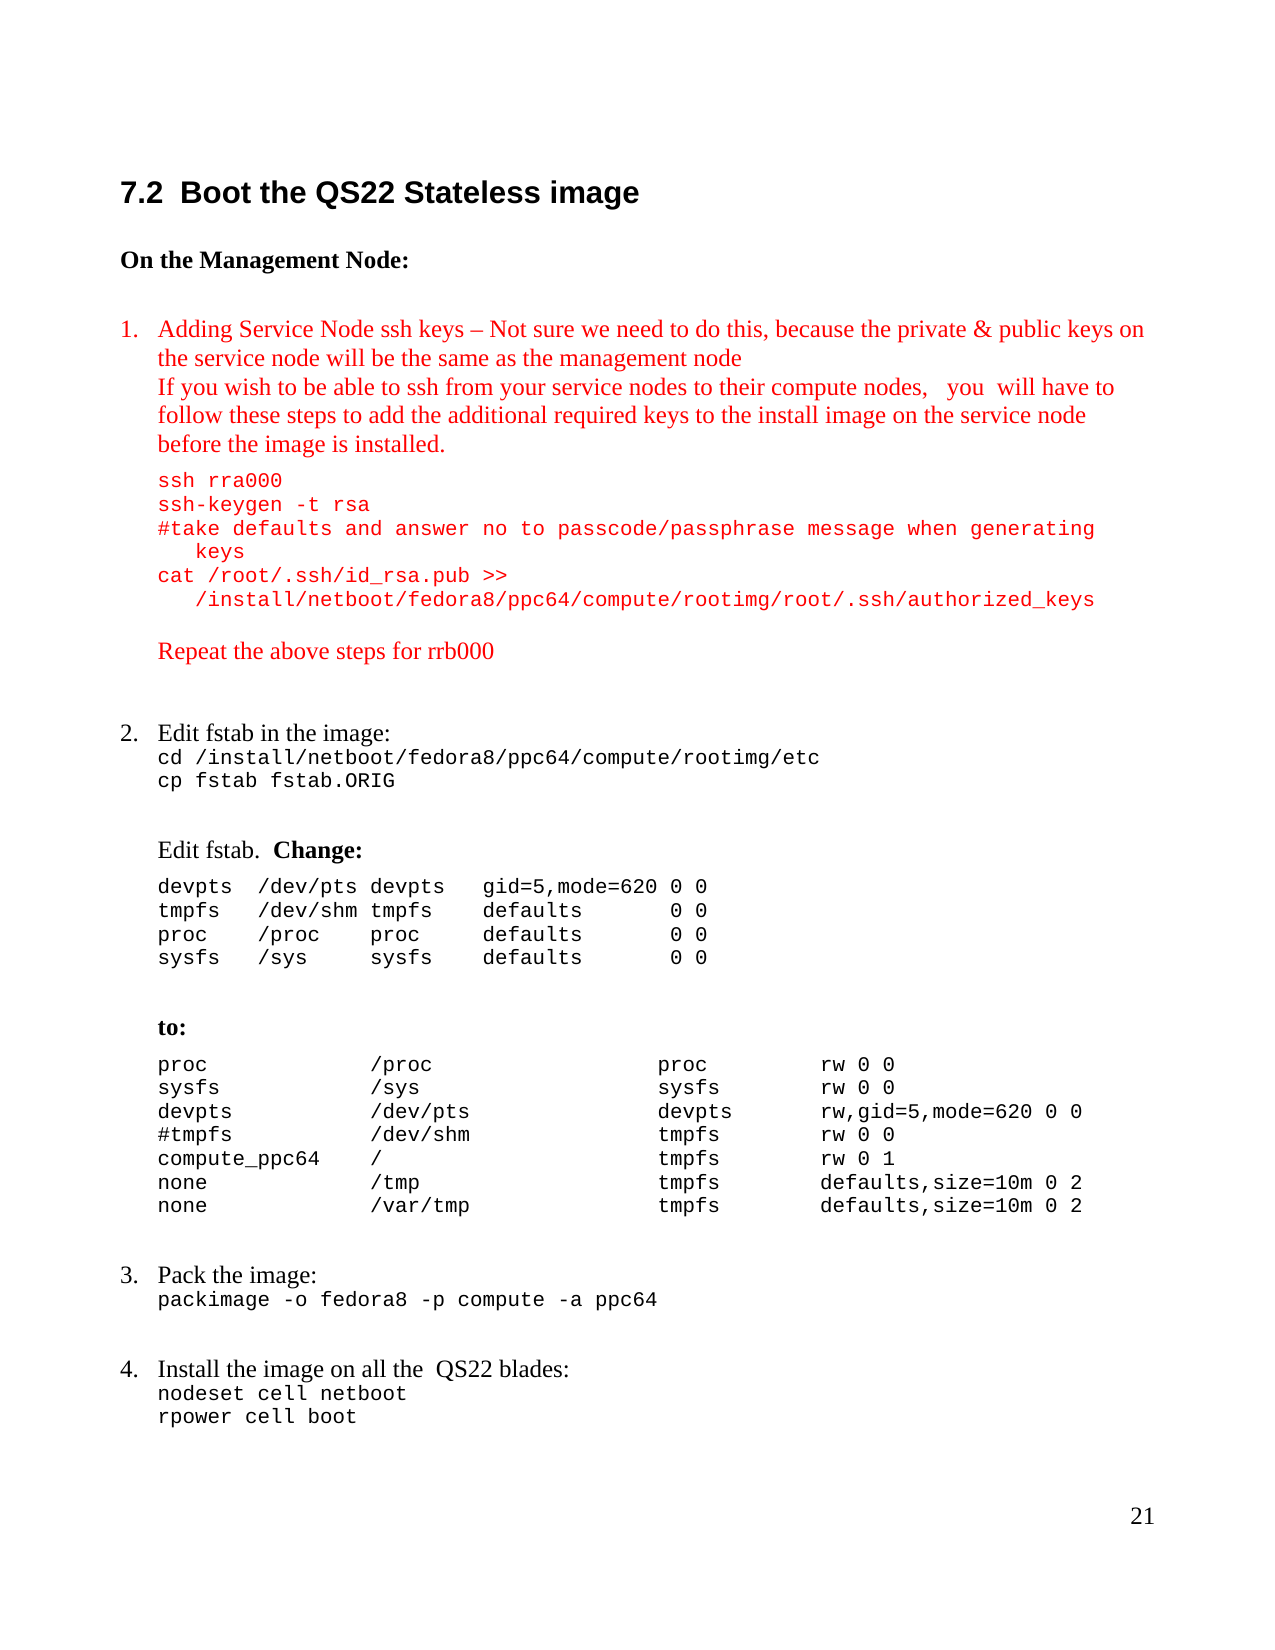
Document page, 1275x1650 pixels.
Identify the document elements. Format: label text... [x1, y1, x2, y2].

text On the Management Node: [120, 245, 1155, 273]
text ssh-keygen -t rsa [157, 494, 1155, 518]
text If you wish to be able to ssh from your service nodes to their compute nodes, you will have to follow these steps to add the additional required keys to the install image on the service node before the image is installed. [157, 372, 1155, 458]
text cd /install/netboot/fedora8/ppc64/compute/rootimg/etc [157, 747, 1155, 770]
text sysfs /sys sysfs rw 0 0 [157, 1077, 1155, 1101]
text devpts /dev/pts devpts gid=5,mode=620 0 0 [157, 876, 1155, 900]
subtitle Boot the QS22 Stateless image [120, 174, 1155, 210]
text none /var/tmp tmpfs defaults,size=10m 0 2 [157, 1195, 1155, 1219]
text #take defaults and answer no to passcode/passphrase message when generating keys [157, 518, 1155, 565]
text devpts /dev/pts devpts rw,gid=5,mode=620 0 0 [157, 1101, 1155, 1124]
text proc /proc proc rw 0 0 [157, 1053, 1155, 1077]
list Install the image on all the QS22 blades: [120, 1354, 1155, 1383]
text packimage -o fedora8 -p compute -a ppc64 [157, 1289, 1155, 1313]
text tmpfs /dev/shm tmpfs defaults 0 0 [157, 900, 1155, 924]
text cat /root/.ssh/id_rsa.pub >> /install/netboot/fedora8/ppc64/compute/rootimg/root/.ssh/authorized_keys [157, 565, 1155, 612]
list Pack the image: [120, 1260, 1155, 1289]
text Repeat the above steps for rrb000 [157, 636, 1155, 665]
text compute_ppc64 / tmpfs rw 0 1 [157, 1148, 1155, 1172]
list Edit fstab in the image: [120, 718, 1155, 747]
text rpower cell boot [157, 1406, 1155, 1430]
text to: [157, 1012, 1155, 1041]
text ssh rra000 [157, 470, 1155, 494]
text Edit fstab. Change: [157, 835, 1155, 864]
text #tmpfs /dev/shm tmpfs rw 0 0 [157, 1124, 1155, 1148]
text proc /proc proc defaults 0 0 [157, 924, 1155, 947]
text cp fstab fstab.ORIG [157, 770, 1155, 794]
text nodeset cell netboot [157, 1383, 1155, 1406]
text sysfs /sys sysfs defaults 0 0 [157, 947, 1155, 971]
list Adding Service Node ssh keys – Not sure we need to do this, because the private & public keys on the service node will be the same as the management node [120, 314, 1155, 372]
text none /tmp tmpfs defaults,size=10m 0 2 [157, 1172, 1155, 1195]
